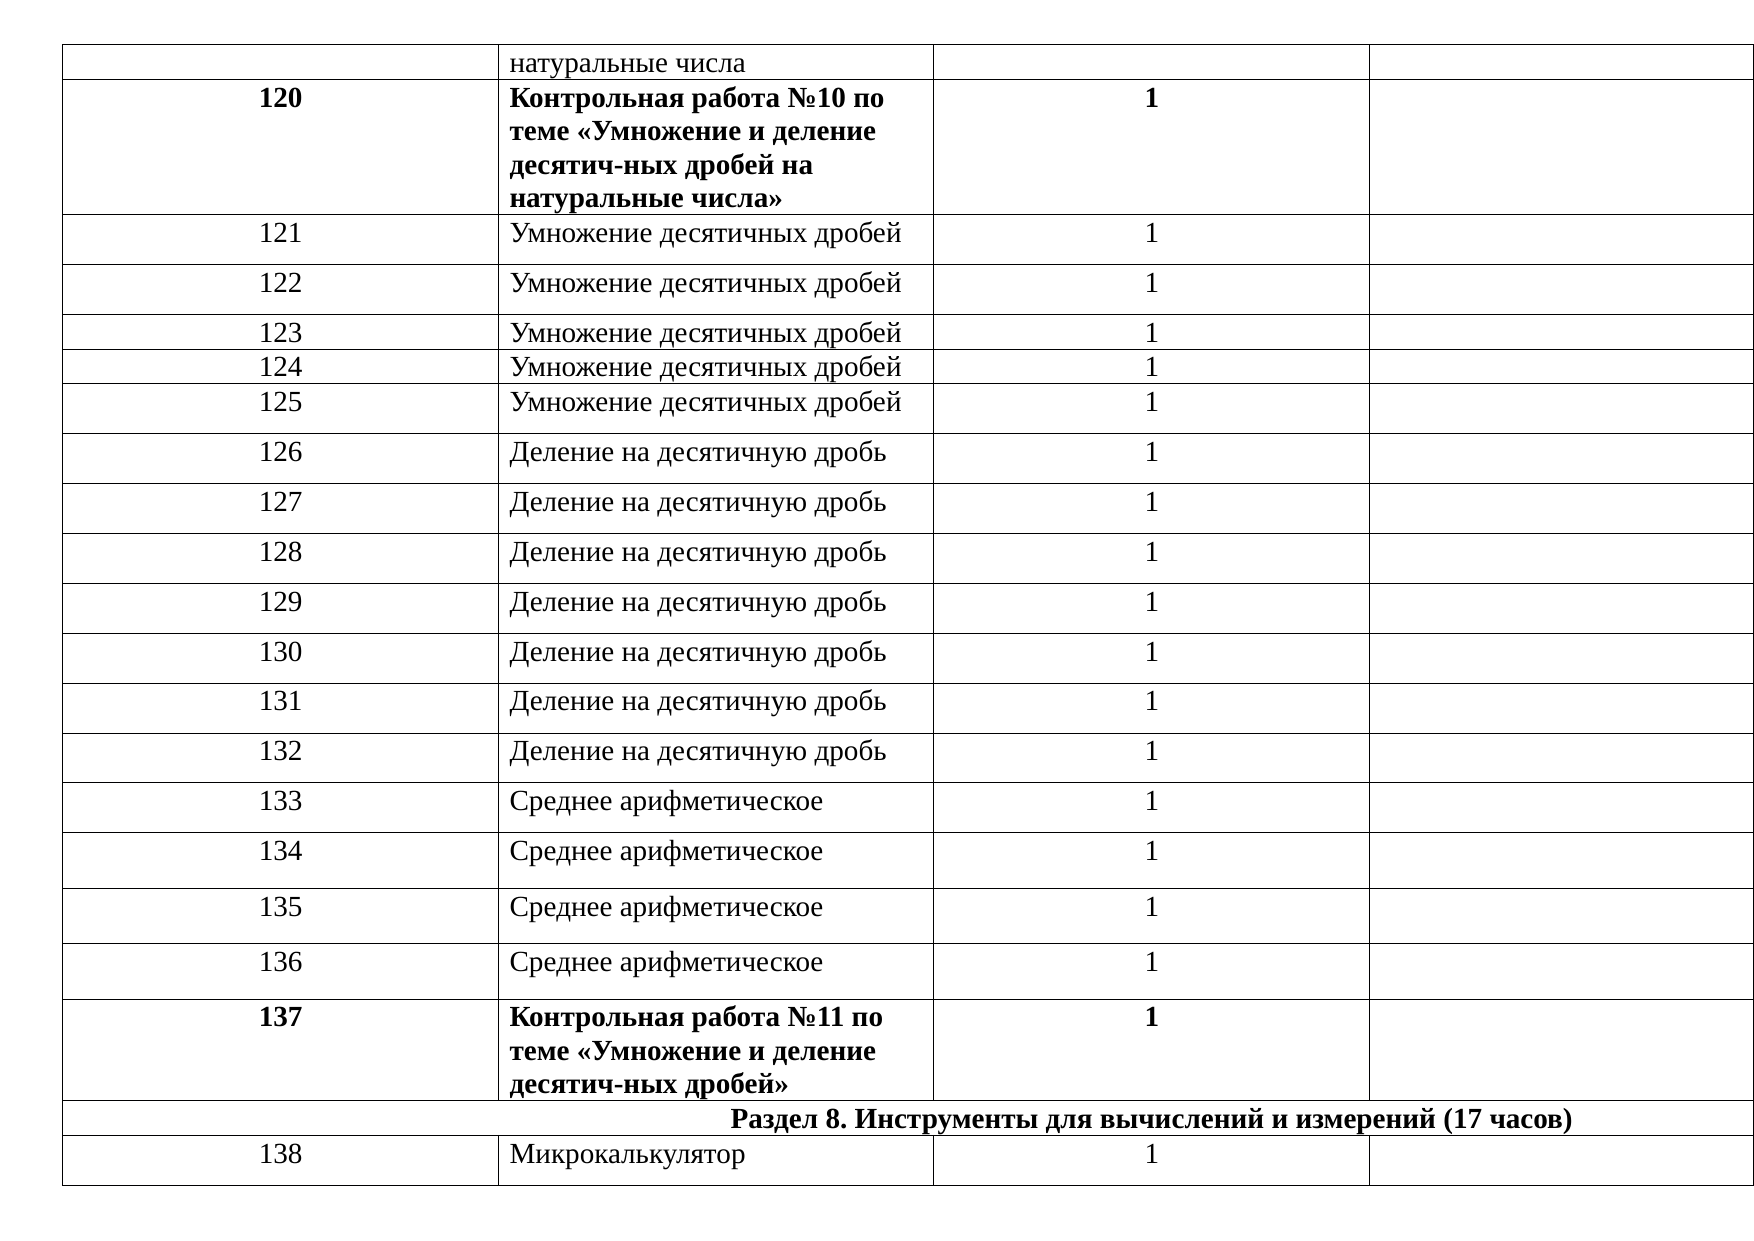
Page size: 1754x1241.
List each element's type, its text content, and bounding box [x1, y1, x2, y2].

table_cell 1 [934, 944, 1369, 998]
table_cell 131 [63, 684, 498, 732]
table_cell 1 [934, 265, 1369, 314]
table_cell [1370, 734, 1753, 782]
table_cell 132 [63, 734, 498, 782]
table_cell [1370, 634, 1753, 682]
table_cell Среднее арифметическое [499, 889, 933, 943]
table_cell 1 [934, 384, 1369, 433]
table_cell Среднее арифметическое [499, 833, 933, 888]
table_cell Деление на десятичную дробь [499, 684, 933, 732]
table_cell [1370, 315, 1753, 348]
table_cell [934, 45, 1369, 79]
table_cell 1 [934, 1000, 1369, 1100]
table_cell 130 [63, 634, 498, 682]
table_cell Раздел 8. Инструменты для вычислений и измерений (17 часов) [63, 1101, 1753, 1135]
table_cell 1 [934, 215, 1369, 264]
table_cell Контрольная работа №10 по теме «Умножение и деление десятич-ных дробей на натуральные числа» [499, 80, 933, 214]
table_cell 1 [934, 484, 1369, 533]
table_cell [1370, 944, 1753, 998]
table_cell Деление на десятичную дробь [499, 734, 933, 782]
table_cell 137 [63, 1000, 498, 1100]
table_cell 1 [934, 80, 1369, 214]
table_cell Умножение десятичных дробей [499, 315, 933, 348]
table_cell 124 [63, 350, 498, 383]
table_cell [1370, 833, 1753, 888]
table_cell [1370, 350, 1753, 383]
table_cell 1 [934, 584, 1369, 633]
table_cell 1 [934, 734, 1369, 782]
table_cell Умножение десятичных дробей [499, 384, 933, 433]
table_cell 1 [934, 833, 1369, 888]
table_cell [1370, 434, 1753, 483]
table_cell 1 [934, 634, 1369, 682]
table_cell 136 [63, 944, 498, 998]
table_cell натуральные числа [499, 45, 933, 79]
table_cell 135 [63, 889, 498, 943]
table_cell 134 [63, 833, 498, 888]
table_cell 126 [63, 434, 498, 483]
table_cell [1370, 1000, 1753, 1100]
table_cell 1 [934, 783, 1369, 832]
table_cell Микрокалькулятор [499, 1136, 933, 1184]
table_cell [1370, 384, 1753, 433]
table_cell [1370, 584, 1753, 633]
table_cell [1370, 534, 1753, 583]
table_cell 128 [63, 534, 498, 583]
table_cell [1370, 45, 1753, 79]
table_cell 121 [63, 215, 498, 264]
table_cell 1 [934, 315, 1369, 348]
table_cell 1 [934, 534, 1369, 583]
table_cell Контрольная работа №11 по теме «Умножение и деление десятич-ных дробей» [499, 1000, 933, 1100]
table_cell [1370, 265, 1753, 314]
table_cell [1370, 783, 1753, 832]
table_cell [1370, 484, 1753, 533]
table_cell 120 [63, 80, 498, 214]
table_cell 1 [934, 684, 1369, 732]
table_cell Умножение десятичных дробей [499, 265, 933, 314]
table_cell Умножение десятичных дробей [499, 350, 933, 383]
table_cell 1 [934, 434, 1369, 483]
table_cell 122 [63, 265, 498, 314]
table_cell 133 [63, 783, 498, 832]
table_cell [1370, 889, 1753, 943]
table_cell 125 [63, 384, 498, 433]
table_cell Умножение десятичных дробей [499, 215, 933, 264]
table_cell 123 [63, 315, 498, 348]
table_cell [1370, 1136, 1753, 1184]
table_cell Деление на десятичную дробь [499, 634, 933, 682]
table_cell 1 [934, 1136, 1369, 1184]
table_cell 127 [63, 484, 498, 533]
table_cell Среднее арифметическое [499, 944, 933, 998]
table_cell [1370, 80, 1753, 214]
table_cell [63, 45, 498, 79]
table_cell [1370, 684, 1753, 732]
table_cell Деление на десятичную дробь [499, 534, 933, 583]
table_cell Деление на десятичную дробь [499, 484, 933, 533]
table_cell 1 [934, 889, 1369, 943]
table_cell 1 [934, 350, 1369, 383]
table_cell 129 [63, 584, 498, 633]
table_cell Деление на десятичную дробь [499, 434, 933, 483]
table_cell Среднее арифметическое [499, 783, 933, 832]
table_cell [1370, 215, 1753, 264]
table_cell 138 [63, 1136, 498, 1184]
table_cell Деление на десятичную дробь [499, 584, 933, 633]
